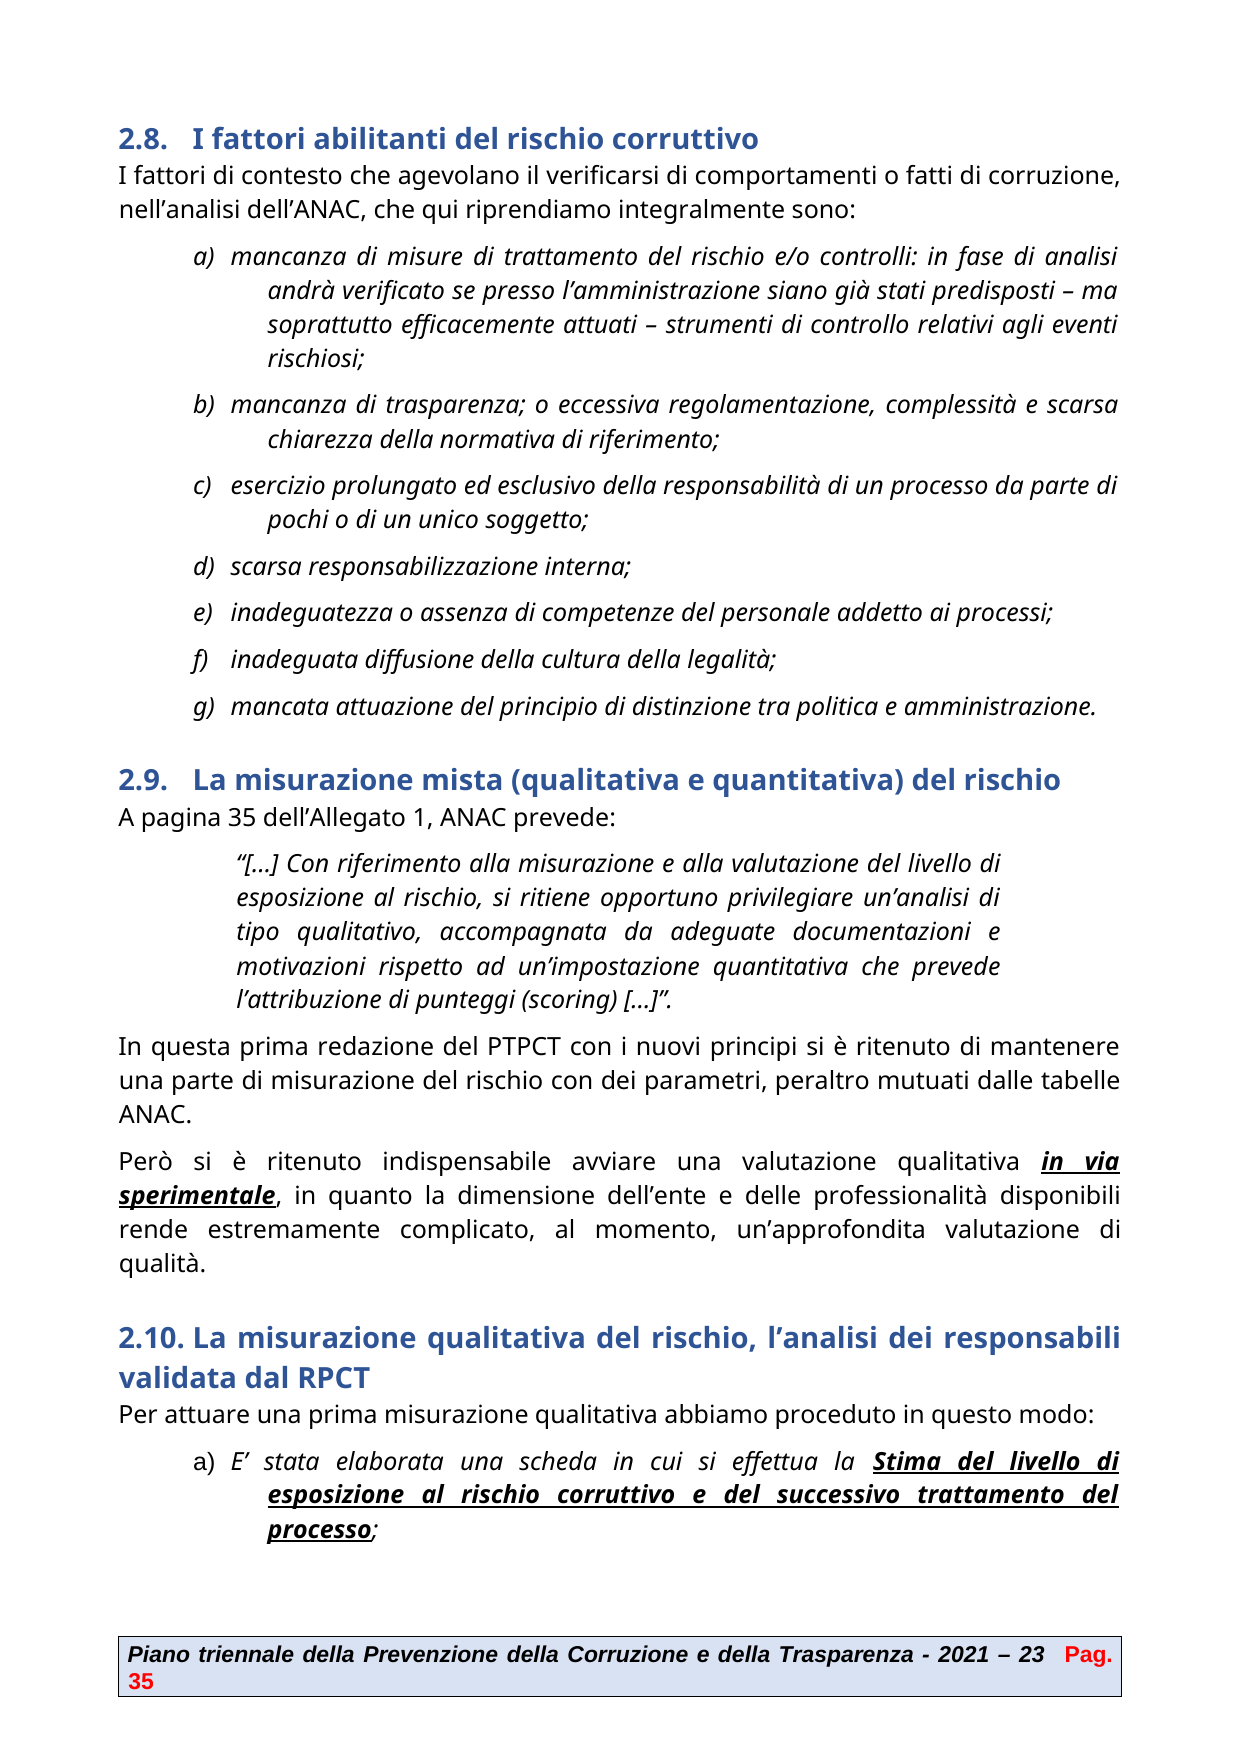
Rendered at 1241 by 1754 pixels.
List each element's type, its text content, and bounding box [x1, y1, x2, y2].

list mancanza di misure di trattamento del rischio e/o controlli: in fase di analisi andrà verificato se presso l’amministrazione siano già stati predisposti – ma soprattutto efficacemente attuati – strumenti di controllo relativi agli eventi rischiosi; [193, 238, 1122, 375]
text In questa prima redazione del PTPCT con i nuovi principi si è ritenuto di mantenere una parte di misurazione del rischio con dei parametri, peraltro mutuati dalle tabelle ANAC. [118, 1029, 1122, 1131]
subtitle 2.10. La misurazione qualitativa del rischio, l’analisi dei responsabili validata dal RPCT [118, 1317, 1122, 1397]
list mancata attuazione del principio di distinzione tra politica e amministrazione. [193, 688, 1122, 722]
text A pagina 35 dell’Allegato 1, ANAC prevede: [118, 799, 1122, 833]
list scarsa responsabilizzazione interna; [193, 548, 1122, 582]
text I fattori di contesto che agevolano il verificarsi di comportamenti o fatti di corruzione, nell’analisi dell’ANAC, che qui riprendiamo integralmente sono: [118, 158, 1122, 226]
subtitle 2.8. I fattori abilitanti del rischio corruttivo [118, 118, 1122, 158]
text “[…] Con riferimento alla misurazione e alla valutazione del livello di esposizione al rischio, si ritiene opportuno privilegiare un’analisi di tipo qualitativo, accompagnata da adeguate documentazioni e motivazioni rispetto ad un’impostazione quantitativa che prevede l’attribuzione di punteggi (scoring) […]”. [236, 846, 1004, 1016]
list inadeguatezza o assenza di competenze del personale addetto ai processi; [193, 595, 1122, 629]
text Però si è ritenuto indispensabile avviare una valutazione qualitativa in via sperimentale, in quanto la dimensione dell’ente e delle professionalità disponibili rende estremamente complicato, al momento, un’approfondita valutazione di qualità. [118, 1143, 1122, 1280]
list E’ stata elaborata una scheda in cui si effettua la Stima del livello di esposizione al rischio corruttivo e del successivo trattamento del processo; [193, 1443, 1122, 1545]
text Per attuare una prima misurazione qualitativa abbiamo proceduto in questo modo: [118, 1397, 1122, 1431]
list mancanza di trasparenza; o eccessiva regolamentazione, complessità e scarsa chiarezza della normativa di riferimento; [193, 387, 1122, 455]
list inadeguata diffusione della cultura della legalità; [193, 642, 1122, 676]
list esercizio prolungato ed esclusivo della responsabilità di un processo da parte di pochi o di un unico soggetto; [193, 468, 1122, 536]
subtitle 2.9. La misurazione mista (qualitativa e quantitativa) del rischio [118, 760, 1122, 799]
